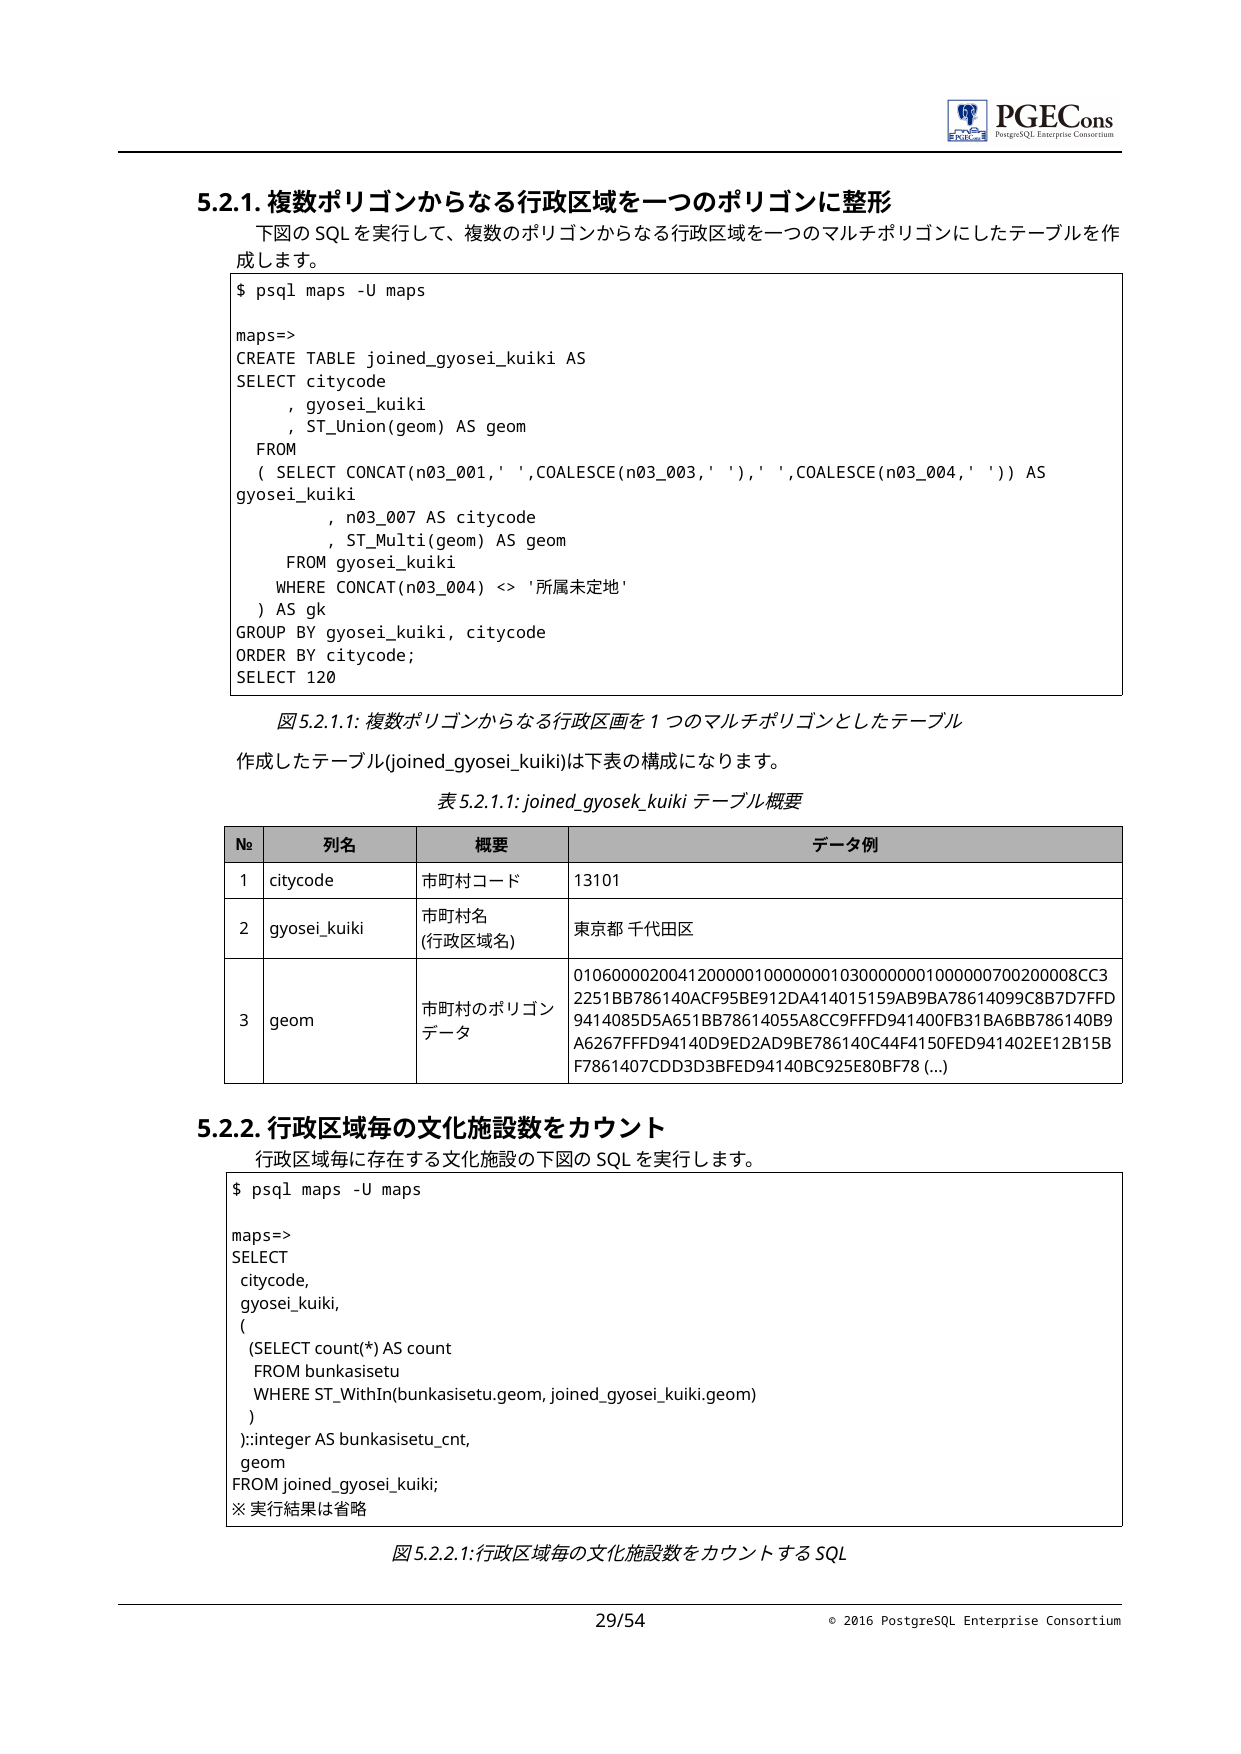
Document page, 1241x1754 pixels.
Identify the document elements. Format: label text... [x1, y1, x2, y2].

table_cell 2 [225, 899, 263, 958]
table_cell 3 [225, 959, 263, 1083]
table_cell 13101 [569, 863, 1122, 898]
table_header $ psql maps -U maps maps=> CREATE TABLE joined_gyosei_kuiki AS SELECT citycode , gyosei_kuiki , ST_Union(geom) AS geom FROM ( SELECT CONCAT(n03_001,' ',COALESCE(n03_003,' '),' ',COALESCE(n03_004,' ')) AS gyosei_kuiki , n03_007 AS citycode , ST_Multi(geom) AS geom FROM gyosei_kuiki WHERE CONCAT(n03_004) <> '所属未定地' ) AS gk GROUP BY gyosei_kuiki, citycode ORDER BY citycode; SELECT 120 [231, 274, 1122, 694]
table_cell geom [264, 959, 416, 1083]
text 表5.2.1.1: joined_gyosek_kuikiテーブル概要 [118, 787, 1122, 814]
table_cell citycode [264, 863, 416, 898]
table_header $ psql maps -U maps maps=> SELECT citycode, gyosei_kuiki, ( (SELECT count(*) AS count FROM bunkasisetu WHERE ST_WithIn(bunkasisetu.geom, joined_gyosei_kuiki.geom) ) )::integer AS bunkasisetu_cnt, geom FROM joined_gyosei_kuiki; ※ 実行結果は省略 [227, 1173, 1122, 1526]
picture [941, 94, 1119, 147]
text 図5.2.1.1: 複数ポリゴンからなる行政区画を1つのマルチポリゴンとしたテーブル [118, 707, 1122, 734]
table_cell gyosei_kuiki [264, 899, 416, 958]
table_header データ例 [569, 827, 1122, 862]
table_header 列名 [264, 827, 416, 862]
table_cell 市町村名 (行政区域名) [417, 899, 568, 958]
table_cell 市町村コード [417, 863, 568, 898]
table_cell 1 [225, 863, 263, 898]
text 図5.2.2.1:行政区域毎の文化施設数をカウントするSQL [118, 1538, 1122, 1565]
text 行政区域毎に存在する文化施設の下図のSQLを実行します。 [236, 1145, 1122, 1172]
subtitle 行政区域毎の文化施設数をカウント [197, 1108, 1122, 1145]
subtitle 複数ポリゴンからなる行政区域を一つのポリゴンに整形 [197, 182, 1122, 218]
table_header № [225, 827, 263, 862]
table_cell 市町村のポリゴンデータ [417, 959, 568, 1083]
table_header 概要 [417, 827, 568, 862]
table_cell 01060000200412000001000000010300000001000000700200008CC32251BB786140ACF95BE912DA414015159AB9BA78614099C8B7D7FFD9414085D5A651BB78614055A8CC9FFFD941400FB31BA6BB786140B9A6267FFFD94140D9ED2AD9BE786140C44F4150FED941402EE12B15BF7861407CDD3D3BFED94140BC925E80BF78 (...) [569, 959, 1122, 1083]
table_cell 東京都 千代田区 [569, 899, 1122, 958]
text 作成したテーブル(joined_gyosei_kuiki)は下表の構成になります。 [236, 747, 1122, 774]
text 下図のSQLを実行して、複数のポリゴンからなる行政区域を一つのマルチポリゴンにしたテーブルを作成します。 [236, 218, 1122, 273]
